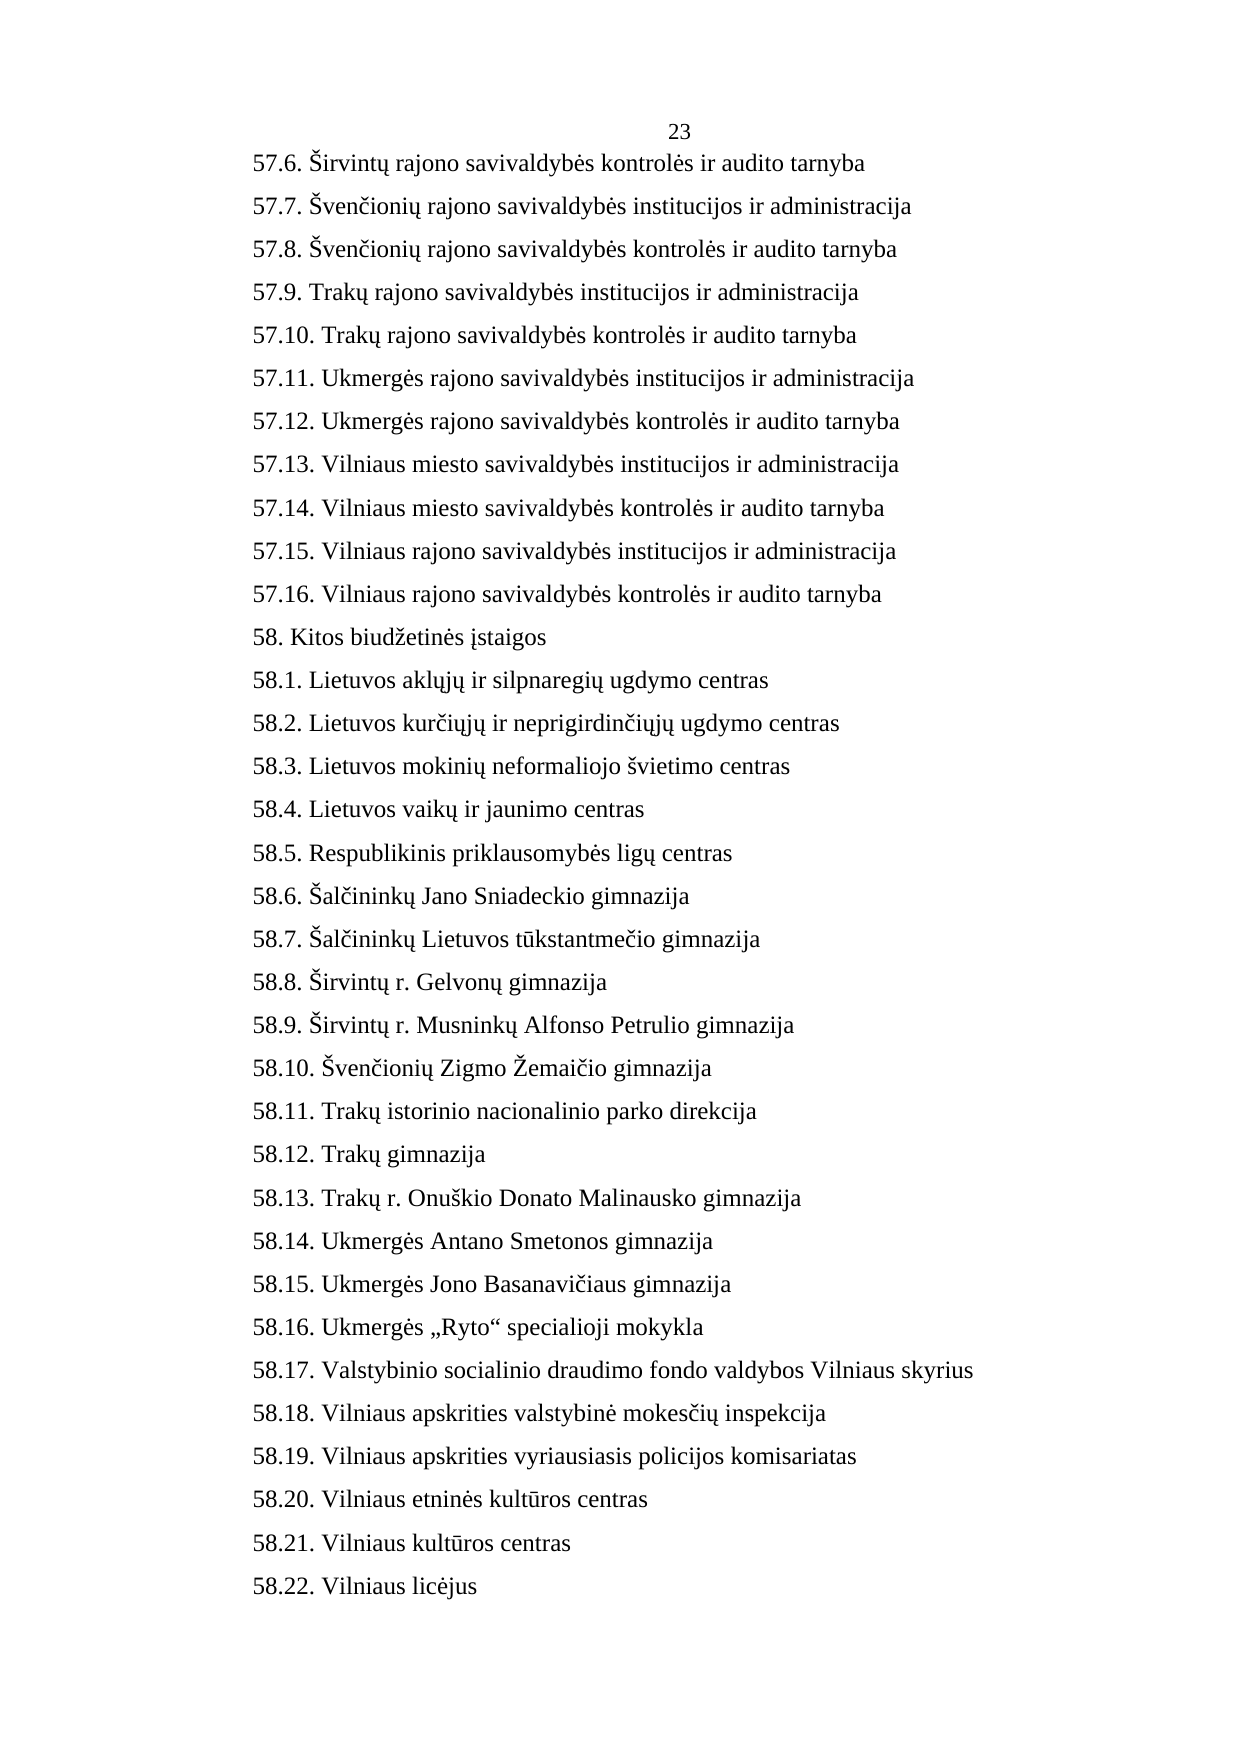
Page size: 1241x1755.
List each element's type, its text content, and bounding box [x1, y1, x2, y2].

text 58.3. Lietuvos mokinių neformaliojo švietimo centras [177, 751, 1181, 780]
text 57.8. Švenčionių rajono savivaldybės kontrolės ir audito tarnyba [177, 234, 1181, 263]
text 58.20. Vilniaus etninės kultūros centras [177, 1484, 1181, 1513]
text 57.11. Ukmergės rajono savivaldybės institucijos ir administracija [177, 363, 1181, 392]
text 58.1. Lietuvos aklųjų ir silpnaregių ugdymo centras [177, 665, 1181, 694]
text 58.22. Vilniaus licėjus [177, 1571, 1181, 1599]
text 57.9. Trakų rajono savivaldybės institucijos ir administracija [177, 277, 1181, 306]
text 58.4. Lietuvos vaikų ir jaunimo centras [177, 794, 1181, 823]
text 58.6. Šalčininkų Jano Sniadeckio gimnazija [177, 881, 1181, 909]
text 58.2. Lietuvos kurčiųjų ir neprigirdinčiųjų ugdymo centras [177, 708, 1181, 737]
text 58.8. Širvintų r. Gelvonų gimnazija [177, 967, 1181, 996]
text 57.10. Trakų rajono savivaldybės kontrolės ir audito tarnyba [177, 320, 1181, 349]
text 58.13. Trakų r. Onuškio Donato Malinausko gimnazija [177, 1183, 1181, 1211]
text 58.14. Ukmergės Antano Smetonos gimnazija [177, 1226, 1181, 1254]
text 58.17. Valstybinio socialinio draudimo fondo valdybos Vilniaus skyrius [177, 1355, 1181, 1384]
text 57.16. Vilniaus rajono savivaldybės kontrolės ir audito tarnyba [177, 579, 1181, 608]
text 58.10. Švenčionių Zigmo Žemaičio gimnazija [177, 1053, 1181, 1082]
text 58.19. Vilniaus apskrities vyriausiasis policijos komisariatas [177, 1441, 1181, 1470]
text 58.9. Širvintų r. Musninkų Alfonso Petrulio gimnazija [177, 1010, 1181, 1039]
text 57.7. Švenčionių rajono savivaldybės institucijos ir administracija [177, 191, 1181, 219]
text 58.5. Respublikinis priklausomybės ligų centras [177, 838, 1181, 866]
text 57.15. Vilniaus rajono savivaldybės institucijos ir administracija [177, 536, 1181, 564]
text 57.6. Širvintų rajono savivaldybės kontrolės ir audito tarnyba [177, 148, 1181, 176]
text 58.11. Trakų istorinio nacionalinio parko direkcija [177, 1096, 1181, 1125]
text 57.12. Ukmergės rajono savivaldybės kontrolės ir audito tarnyba [177, 406, 1181, 435]
text 58.7. Šalčininkų Lietuvos tūkstantmečio gimnazija [177, 924, 1181, 953]
text 58.21. Vilniaus kultūros centras [177, 1528, 1181, 1556]
text 58.18. Vilniaus apskrities valstybinė mokesčių inspekcija [177, 1398, 1181, 1427]
text 58.16. Ukmergės „Ryto“ specialioji mokykla [177, 1312, 1181, 1341]
text 58.15. Ukmergės Jono Basanavičiaus gimnazija [177, 1269, 1181, 1298]
text 58. Kitos biudžetinės įstaigos [177, 622, 1181, 651]
text 57.13. Vilniaus miesto savivaldybės institucijos ir administracija [177, 449, 1181, 478]
text 58.12. Trakų gimnazija [177, 1139, 1181, 1168]
text 57.14. Vilniaus miesto savivaldybės kontrolės ir audito tarnyba [177, 493, 1181, 521]
